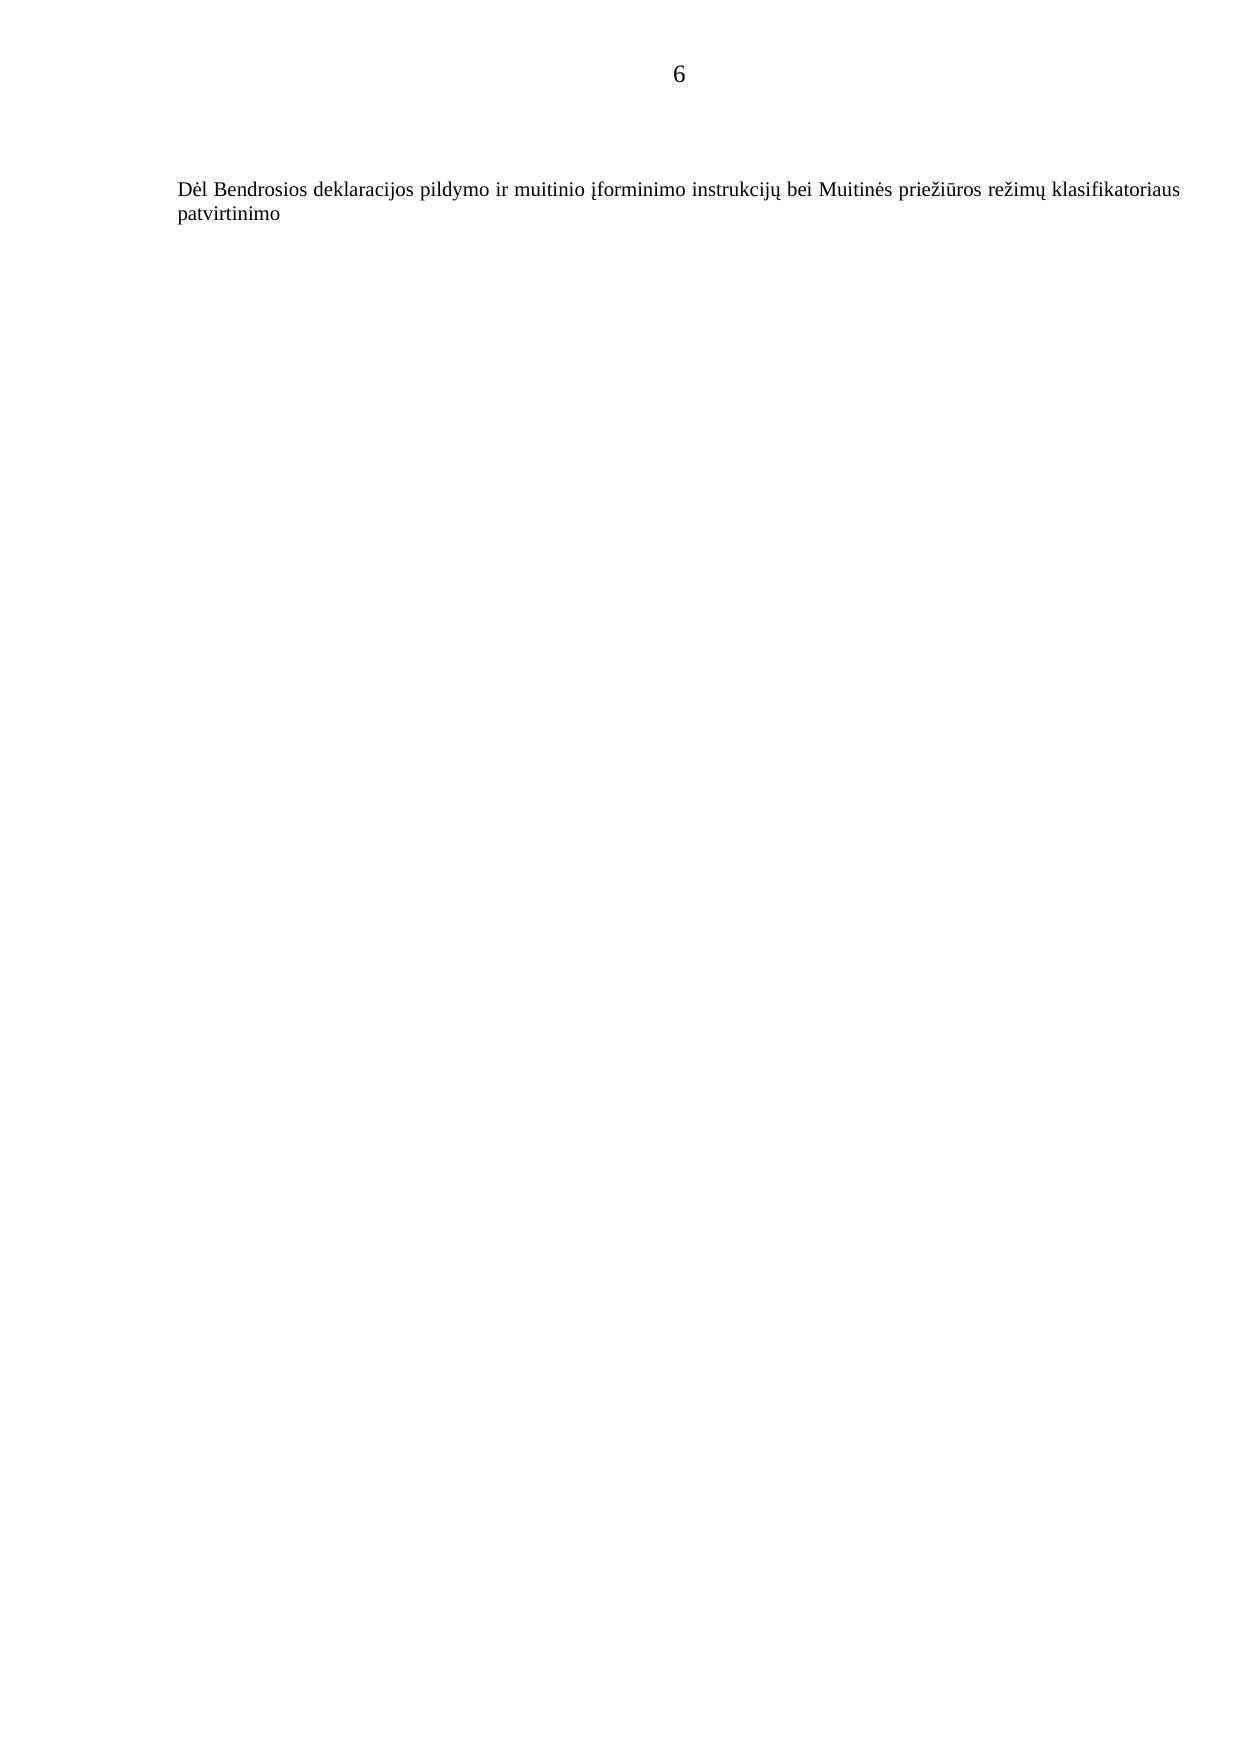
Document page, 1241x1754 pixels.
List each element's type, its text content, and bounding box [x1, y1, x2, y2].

text Dėl Bendrosios deklaracijos pildymo ir muitinio įforminimo instrukcijų bei Muitinės priežiūros režimų klasifikatoriaus patvirtinimo [177, 177, 1181, 225]
